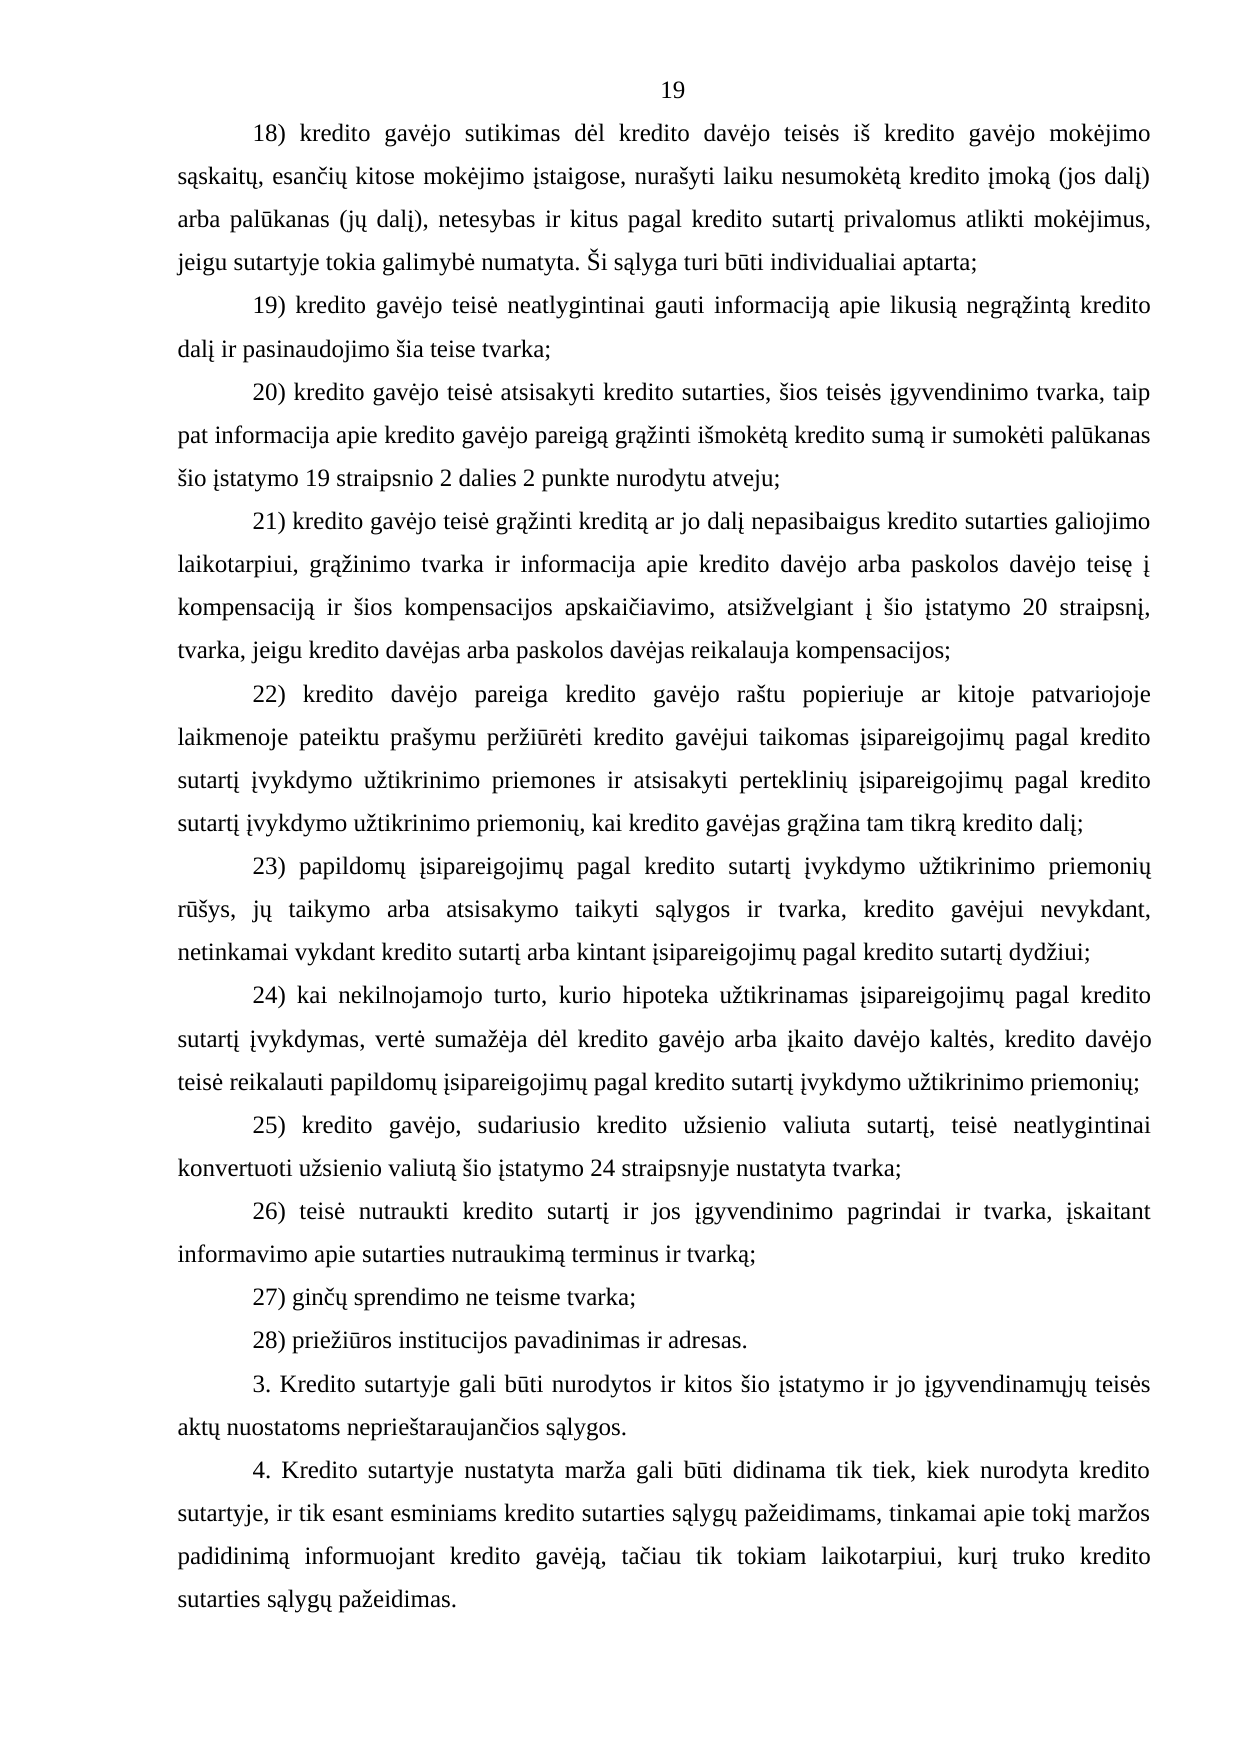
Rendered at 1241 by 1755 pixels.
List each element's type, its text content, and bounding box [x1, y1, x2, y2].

text 20) kredito gavėjo teisė atsisakyti kredito sutarties, šios teisės įgyvendinimo tvarka, taip pat informacija apie kredito gavėjo pareigą grąžinti išmokėtą kredito sumą ir sumokėti palūkanas šio įstatymo 19 straipsnio 2 dalies 2 punkte nurodytu atveju; [177, 377, 1152, 492]
text 19) kredito gavėjo teisė neatlygintinai gauti informaciją apie likusią negrąžintą kredito dalį ir pasinaudojimo šia teise tvarka; [177, 291, 1152, 362]
text 23) papildomų įsipareigojimų pagal kredito sutartį įvykdymo užtikrinimo priemonių rūšys, jų taikymo arba atsisakymo taikyti sąlygos ir tvarka, kredito gavėjui nevykdant, netinkamai vykdant kredito sutartį arba kintant įsipareigojimų pagal kredito sutartį dydžiui; [177, 851, 1152, 966]
text 27) ginčų sprendimo ne teisme tvarka; [177, 1282, 1152, 1311]
text 28) priežiūros institucijos pavadinimas ir adresas. [177, 1326, 1152, 1354]
text 24) kai nekilnojamojo turto, kurio hipoteka užtikrinamas įsipareigojimų pagal kredito sutartį įvykdymas, vertė sumažėja dėl kredito gavėjo arba įkaito davėjo kaltės, kredito davėjo teisė reikalauti papildomų įsipareigojimų pagal kredito sutartį įvykdymo užtikrinimo priemonių; [177, 981, 1152, 1096]
text 22) kredito davėjo pareiga kredito gavėjo raštu popieriuje ar kitoje patvariojoje laikmenoje pateiktu prašymu peržiūrėti kredito gavėjui taikomas įsipareigojimų pagal kredito sutartį įvykdymo užtikrinimo priemones ir atsisakyti perteklinių įsipareigojimų pagal kredito sutartį įvykdymo užtikrinimo priemonių, kai kredito gavėjas grąžina tam tikrą kredito dalį; [177, 679, 1152, 837]
text 21) kredito gavėjo teisė grąžinti kreditą ar jo dalį nepasibaigus kredito sutarties galiojimo laikotarpiui, grąžinimo tvarka ir informacija apie kredito davėjo arba paskolos davėjo teisę į kompensaciją ir šios kompensacijos apskaičiavimo, atsižvelgiant į šio įstatymo 20 straipsnį, tvarka, jeigu kredito davėjas arba paskolos davėjas reikalauja kompensacijos; [177, 506, 1152, 664]
text 25) kredito gavėjo, sudariusio kredito užsienio valiuta sutartį, teisė neatlygintinai konvertuoti užsienio valiutą šio įstatymo 24 straipsnyje nustatyta tvarka; [177, 1110, 1152, 1182]
text 18) kredito gavėjo sutikimas dėl kredito davėjo teisės iš kredito gavėjo mokėjimo sąskaitų, esančių kitose mokėjimo įstaigose, nurašyti laiku nesumokėtą kredito įmoką (jos dalį) arba palūkanas (jų dalį), netesybas ir kitus pagal kredito sutartį privalomus atlikti mokėjimus, jeigu sutartyje tokia galimybė numatyta. Ši sąlyga turi būti individualiai aptarta; [177, 118, 1152, 276]
text 3. Kredito sutartyje gali būti nurodytos ir kitos šio įstatymo ir jo įgyvendinamųjų teisės aktų nuostatoms neprieštaraujančios sąlygos. [177, 1369, 1152, 1441]
text 26) teisė nutraukti kredito sutartį ir jos įgyvendinimo pagrindai ir tvarka, įskaitant informavimo apie sutarties nutraukimą terminus ir tvarką; [177, 1196, 1152, 1268]
text 4. Kredito sutartyje nustatyta marža gali būti didinama tik tiek, kiek nurodyta kredito sutartyje, ir tik esant esminiams kredito sutarties sąlygų pažeidimams, tinkamai apie tokį maržos padidinimą informuojant kredito gavėją, tačiau tik tokiam laikotarpiui, kurį truko kredito sutarties sąlygų pažeidimas. [177, 1455, 1152, 1613]
